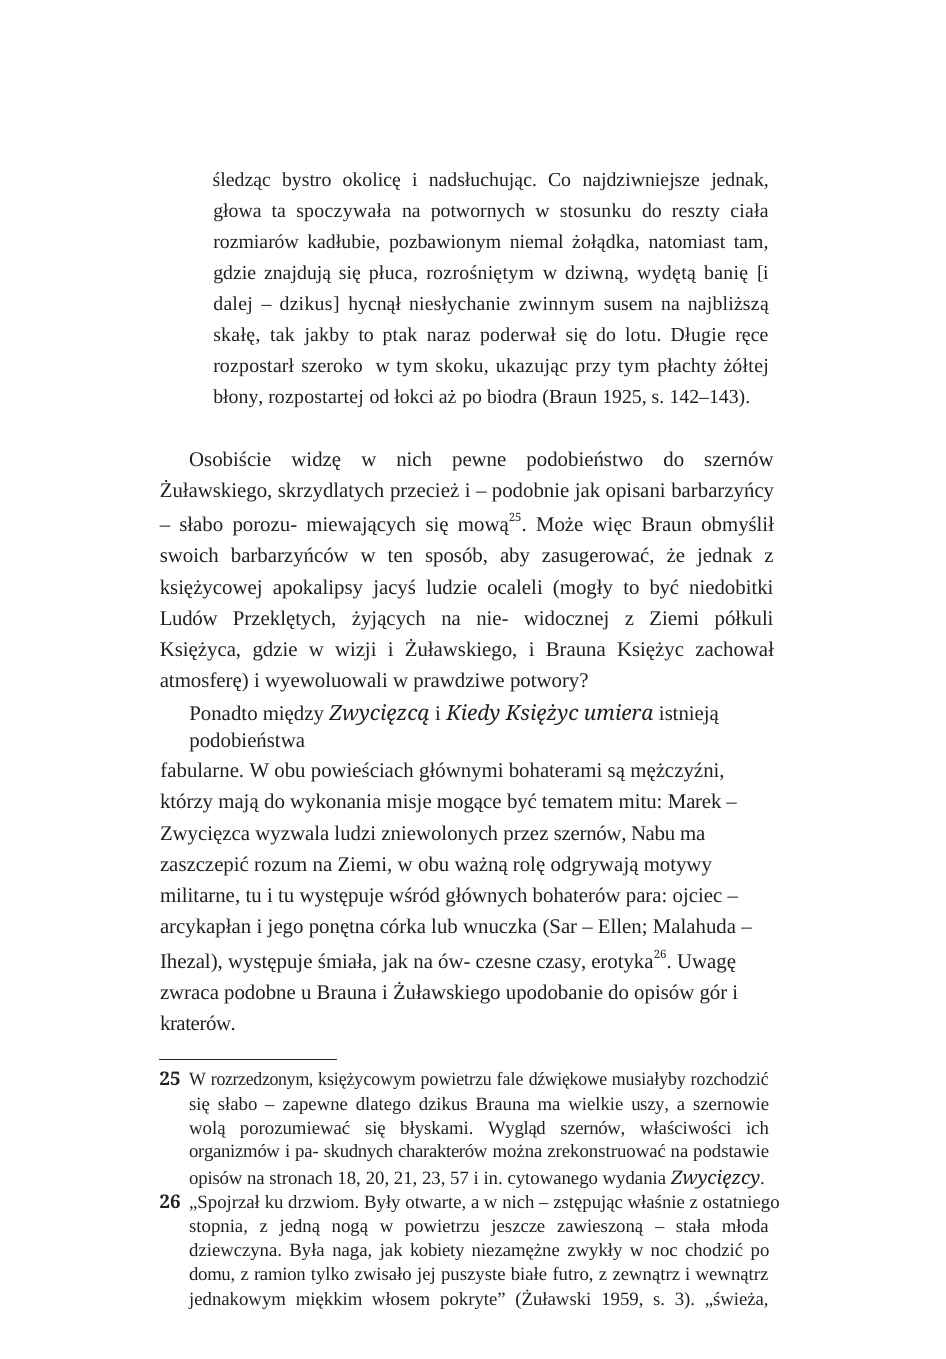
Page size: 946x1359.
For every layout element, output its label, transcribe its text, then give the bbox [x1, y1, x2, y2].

text Osobiście widzę w nich pewne podobieństwo do szernów Żuławskiego, skrzydlatych przecież i – podobnie jak opisani barbarzyńcy – słabo porozu- miewających się mową25. Może więc Braun obmyślił swoich barbarzyńców w ten sposób, aby zasugerować, że jednak z księżycowej apokalipsy jacyś ludzie ocaleli (mogły to być niedobitki Ludów Przeklętych, żyjących na nie- widocznej z Ziemi półkuli Księżyca, gdzie w wizji i Żuławskiego, i Brauna Księżyc zachował atmosferę) i wyewoluowali w prawdziwe potwory? [159, 447, 774, 692]
text stopnia, z jedną nogą w powietrzu jeszcze zawieszoną – stała młoda dziewczyna. Była naga, jak kobiety niezamężne zwykły w noc chodzić po domu, z ramion tylko zwisało jej puszyste białe futro, z zewnątrz i wewnątrz jednakowym miękkim włosem pokryte” (Żuławski 1959, s. 3). „świeża, [189, 1215, 769, 1309]
text fabularne. W obu powieściach głównymi bohaterami są mężczyźni, którzy mają do wykonania misje mogące być tematem mitu: Marek – Zwycięzca wyzwala ludzi zniewolonych przez szernów, Nabu ma zaszczepić rozum na Ziemi, w obu ważną rolę odgrywają motywy militarne, tu i tu występuje wśród głównych bohaterów para: ojciec – arcykapłan i jego ponętna córka lub wnuczka (Sar – Ellen; Malahuda – Ihezal), występuje śmiała, jak na ów- czesne czasy, erotyka26. Uwagę zwraca podobne u Brauna i Żuławskiego upodobanie do opisów gór i kraterów. [160, 758, 775, 1035]
text śledząc bystro okolicę i nadsłuchując. Co najdziwniejsze jednak, głowa ta spoczywała na potwornych w stosunku do reszty ciała rozmiarów kadłubie, pozbawionym niemal żołądka, natomiast tam, gdzie znajdują się płuca, rozrośniętym w dziwną, wydętą banię [i dalej – dzikus] hycnął niesłychanie zwinnym susem na najbliższą skałę, tak jakby to ptak naraz poderwał się do lotu. Długie ręce rozpostarł szeroko w tym skoku, ukazując przy tym płachty żółtej błony, rozpostartej od łokci aż po biodra (Braun 1925, s. 142–143). [212, 168, 769, 408]
list „Spojrzał ku drzwiom. Były otwarte, a w nich – zstępując właśnie z ostatniego [159, 1192, 814, 1212]
text Ponadto między Zwycięzcą i Kiedy Księżyc umiera istnieją podobieństwa [189, 700, 814, 753]
list W rozrzedzonym, księżycowym powietrzu fale dźwiękowe musiałyby rozchodzić się słabo – zapewne dlatego dzikus Brauna ma wielkie uszy, a szernowie wolą porozumiewać się błyskami. Wygląd szernów, właściwości ich organizmów i pa- skudnych charakterów można zrekonstruować na podstawie opisów na stronach 18, 20, 21, 23, 57 i in. cytowanego wydania Zwycięzcy. [159, 1058, 769, 1190]
